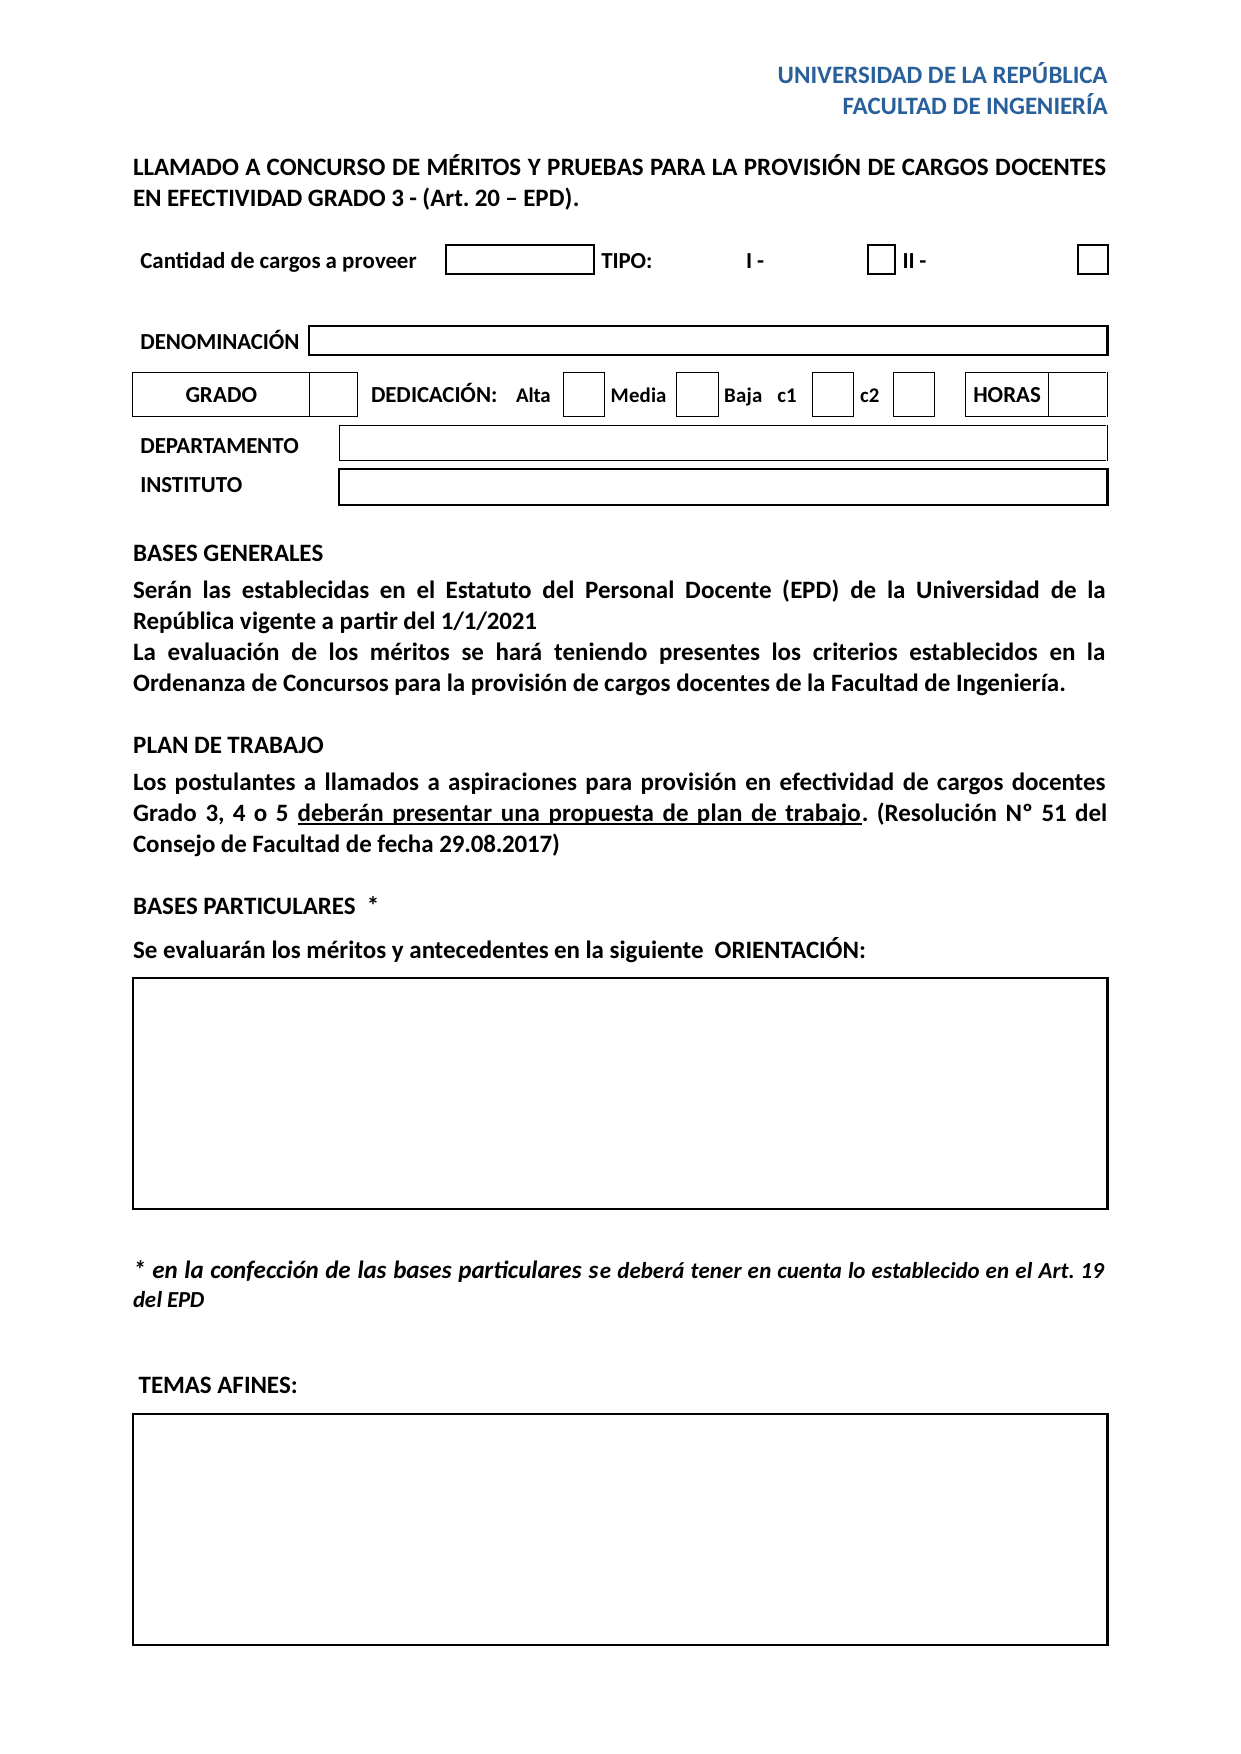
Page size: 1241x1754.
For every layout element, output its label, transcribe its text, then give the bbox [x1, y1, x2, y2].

table_cell [718, 356, 771, 372]
table_cell Baja [719, 372, 771, 416]
table_cell [874, 273, 1108, 281]
table_cell [966, 416, 1107, 424]
table_header TIPO: [595, 244, 738, 273]
table_cell Media [605, 372, 676, 416]
table_header [310, 327, 1106, 354]
text PLAN DE TRABAJO [133, 729, 1107, 760]
text LLAMADO A CONCURSO DE MÉRITOS Y PRUEBAS PARA LA PROVISIÓN DE CARGOS DOCENTES EN EFECTIVIDAD GRADO 3 - (Art. 20 – EPD). [133, 151, 1107, 213]
table_cell GRADO [133, 373, 309, 416]
table_cell [309, 356, 362, 372]
table_cell DEPARTAMENTO [133, 425, 339, 460]
table_cell [133, 273, 593, 281]
table_header [1079, 246, 1107, 273]
table_cell [510, 356, 563, 372]
table_header I - [738, 244, 867, 273]
table_cell [966, 356, 1048, 372]
table_header [134, 979, 1106, 1208]
table_cell [340, 426, 764, 460]
table_cell [133, 354, 309, 372]
text Serán las establecidas en el Estatuto del Personal Docente (EPD) de la Universidad de la República vigente a partir del 1/1/2021 [133, 574, 1107, 636]
table_cell DEDICACIÓN: [358, 372, 510, 416]
text Se evaluarán los méritos y antecedentes en la siguiente ORIENTACIÓN: [133, 934, 1107, 965]
table_cell [363, 356, 510, 372]
table_cell c2 [854, 372, 893, 416]
text La evaluación de los méritos se hará teniendo presentes los criterios establecidos en la Ordenanza de Concursos para la provisión de cargos docentes de la Facultad de Ingeniería. [133, 636, 1107, 698]
table_cell [564, 373, 604, 416]
table_cell [966, 460, 1107, 468]
table_cell c1 [771, 372, 812, 416]
table_cell [813, 356, 854, 372]
table_cell [966, 425, 1107, 460]
table_header DENOMINACIÓN [133, 325, 308, 354]
table_cell [813, 373, 853, 416]
table_header [447, 246, 593, 273]
table_cell [764, 416, 942, 424]
table_header II - [896, 244, 1077, 273]
text TEMAS AFINES: [133, 1369, 1107, 1400]
table_cell [310, 373, 357, 416]
table_cell INSTITUTO [133, 468, 338, 504]
table_cell [764, 461, 966, 468]
table_cell [854, 356, 893, 372]
table_cell [605, 356, 677, 372]
table_cell [594, 273, 703, 281]
table_cell [966, 470, 1106, 504]
table_cell [764, 426, 966, 460]
table_cell [764, 470, 966, 504]
table_cell [894, 356, 966, 372]
table_cell HORAS [966, 373, 1048, 416]
table_cell [771, 356, 813, 372]
text * en la confección de las bases particulares se deberá tener en cuenta lo establecido en el Art. 19 del EPD [133, 1254, 1107, 1313]
table_cell [704, 273, 874, 281]
table_header [869, 246, 894, 273]
table_cell [942, 416, 966, 424]
table_cell [935, 372, 965, 416]
table_cell [677, 356, 718, 372]
table_header Cantidad de cargos a proveer [133, 244, 445, 273]
table_header [134, 1415, 1106, 1644]
text BASES GENERALES [133, 537, 1107, 568]
text Los postulantes a llamados a aspiraciones para provisión en efectividad de cargos docentes Grado 3, 4 o 5 deberán presentar una propuesta de plan de trabajo. (Resolución Nº 51 del Consejo de Facultad de fecha 29.08.2017) [133, 766, 1107, 859]
table_cell [133, 460, 339, 468]
table_cell [1048, 356, 1107, 372]
table_cell [133, 416, 764, 424]
text BASES PARTICULARES * [133, 890, 1107, 921]
table_cell [1049, 372, 1107, 416]
table_cell [894, 373, 934, 416]
table_cell [677, 373, 718, 416]
table_cell [339, 461, 764, 468]
table_cell [340, 470, 764, 504]
table_cell Alta [510, 372, 563, 416]
table_cell [563, 356, 604, 372]
